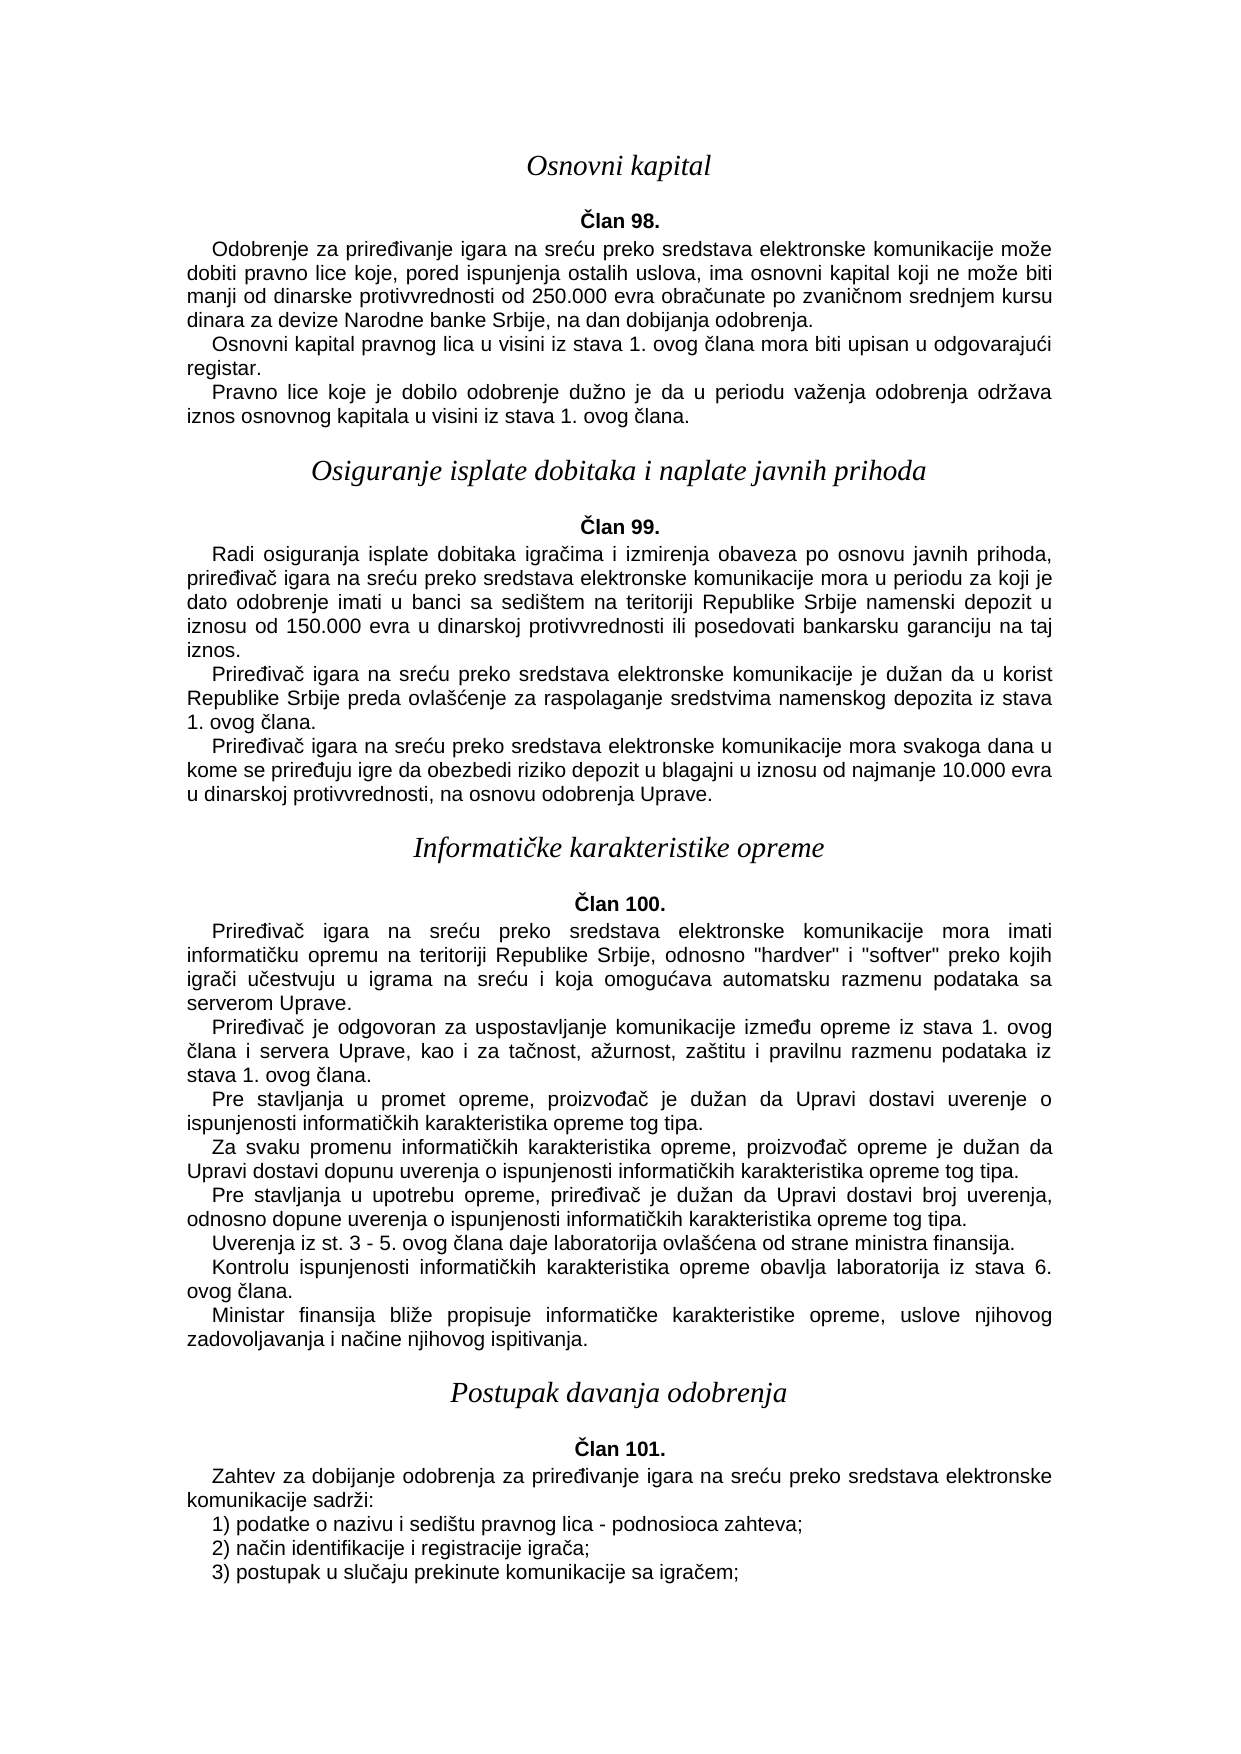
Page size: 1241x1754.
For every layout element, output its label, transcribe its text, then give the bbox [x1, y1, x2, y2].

text Postupak davanja odobrenja [148, 1375, 1093, 1409]
text Ministar finansija bliže propisuje informatičke karakteristike opreme, uslove njihovog zadovoljavanja i načine njihovog ispitivanja. [187, 1302, 1053, 1350]
text Pre stavljanja u upotrebu opreme, priređivač je dužan da Upravi dostavi broj uverenja, odnosno dopune uverenja o ispunjenosti informatičkih karakteristika opreme tog tipa. [187, 1183, 1053, 1231]
text Pre stavljanja u promet opreme, proizvođač je dužan da Upravi dostavi uverenje o ispunjenosti informatičkih karakteristika opreme tog tipa. [187, 1087, 1053, 1135]
text Priređivač igara na sreću preko sredstava elektronske komunikacije mora svakoga dana u kome se priređuju igre da obezbedi riziko depozit u blagajni u iznosu od najmanje 10.000 evra u dinarskoj protivvrednosti, na osnovu odobrenja Uprave. [187, 733, 1053, 805]
text Priređivač igara na sreću preko sredstava elektronske komunikacije je dužan da u korist Republike Srbije preda ovlašćenje za raspolaganje sredstvima namenskog depozita iz stava 1. ovog člana. [187, 662, 1053, 733]
text 2) način identifikacije i registracije igrača; [187, 1536, 1053, 1560]
text 1) podatke o nazivu i sedištu pravnog lica - podnosioca zahteva; [187, 1512, 1053, 1536]
text Osnovni kapital [148, 148, 1093, 181]
text Uverenja iz st. 3 - 5. ovog člana daje laboratorija ovlašćena od strane ministra finansija. [187, 1231, 1053, 1254]
text Član 99. [148, 515, 1093, 539]
text Član 101. [148, 1437, 1093, 1461]
text Priređivač igara na sreću preko sredstava elektronske komunikacije mora imati informatičku opremu na teritoriji Republike Srbije, odnosno "hardver" i "softver" preko kojih igrači učestvuju u igrama na sreću i koja omogućava automatsku razmenu podataka sa serverom Uprave. [187, 919, 1053, 1015]
text Priređivač je odgovoran za uspostavljanje komunikacije između opreme iz stava 1. ovog člana i servera Uprave, kao i za tačnost, ažurnost, zaštitu i pravilnu razmenu podataka iz stava 1. ovog člana. [187, 1015, 1053, 1087]
text Radi osiguranja isplate dobitaka igračima i izmirenja obaveza po osnovu javnih prihoda, priređivač igara na sreću preko sredstava elektronske komunikacije mora u periodu za koji je dato odobrenje imati u banci sa sedištem na teritoriji Republike Srbije namenski depozit u iznosu od 150.000 evra u dinarskoj protivvrednosti ili posedovati bankarsku garanciju na taj iznos. [187, 542, 1053, 662]
text Član 98. [148, 209, 1093, 233]
text Informatičke karakteristike opreme [148, 830, 1093, 864]
text Osiguranje isplate dobitaka i naplate javnih prihoda [148, 453, 1093, 487]
text Za svaku promenu informatičkih karakteristika opreme, proizvođač opreme je dužan da Upravi dostavi dopunu uverenja o ispunjenosti informatičkih karakteristika opreme tog tipa. [187, 1135, 1053, 1183]
text Pravno lice koje je dobilo odobrenje dužno je da u periodu važenja odobrenja održava iznos osnovnog kapitala u visini iz stava 1. ovog člana. [187, 380, 1053, 428]
text Zahtev za dobijanje odobrenja za priređivanje igara na sreću preko sredstava elektronske komunikacije sadrži: [187, 1464, 1053, 1512]
text 3) postupak u slučaju prekinute komunikacije sa igračem; [187, 1560, 1053, 1584]
text Osnovni kapital pravnog lica u visini iz stava 1. ovog člana mora biti upisan u odgovarajući registar. [187, 332, 1053, 380]
text Član 100. [148, 892, 1093, 916]
text Kontrolu ispunjenosti informatičkih karakteristika opreme obavlja laboratorija iz stava 6. ovog člana. [187, 1254, 1053, 1302]
text Odobrenje za priređivanje igara na sreću preko sredstava elektronske komunikacije može dobiti pravno lice koje, pored ispunjenja ostalih uslova, ima osnovni kapital koji ne može biti manji od dinarske protivvrednosti od 250.000 evra obračunate po zvaničnom srednjem kursu dinara za devize Narodne banke Srbije, na dan dobijanja odobrenja. [187, 236, 1053, 332]
